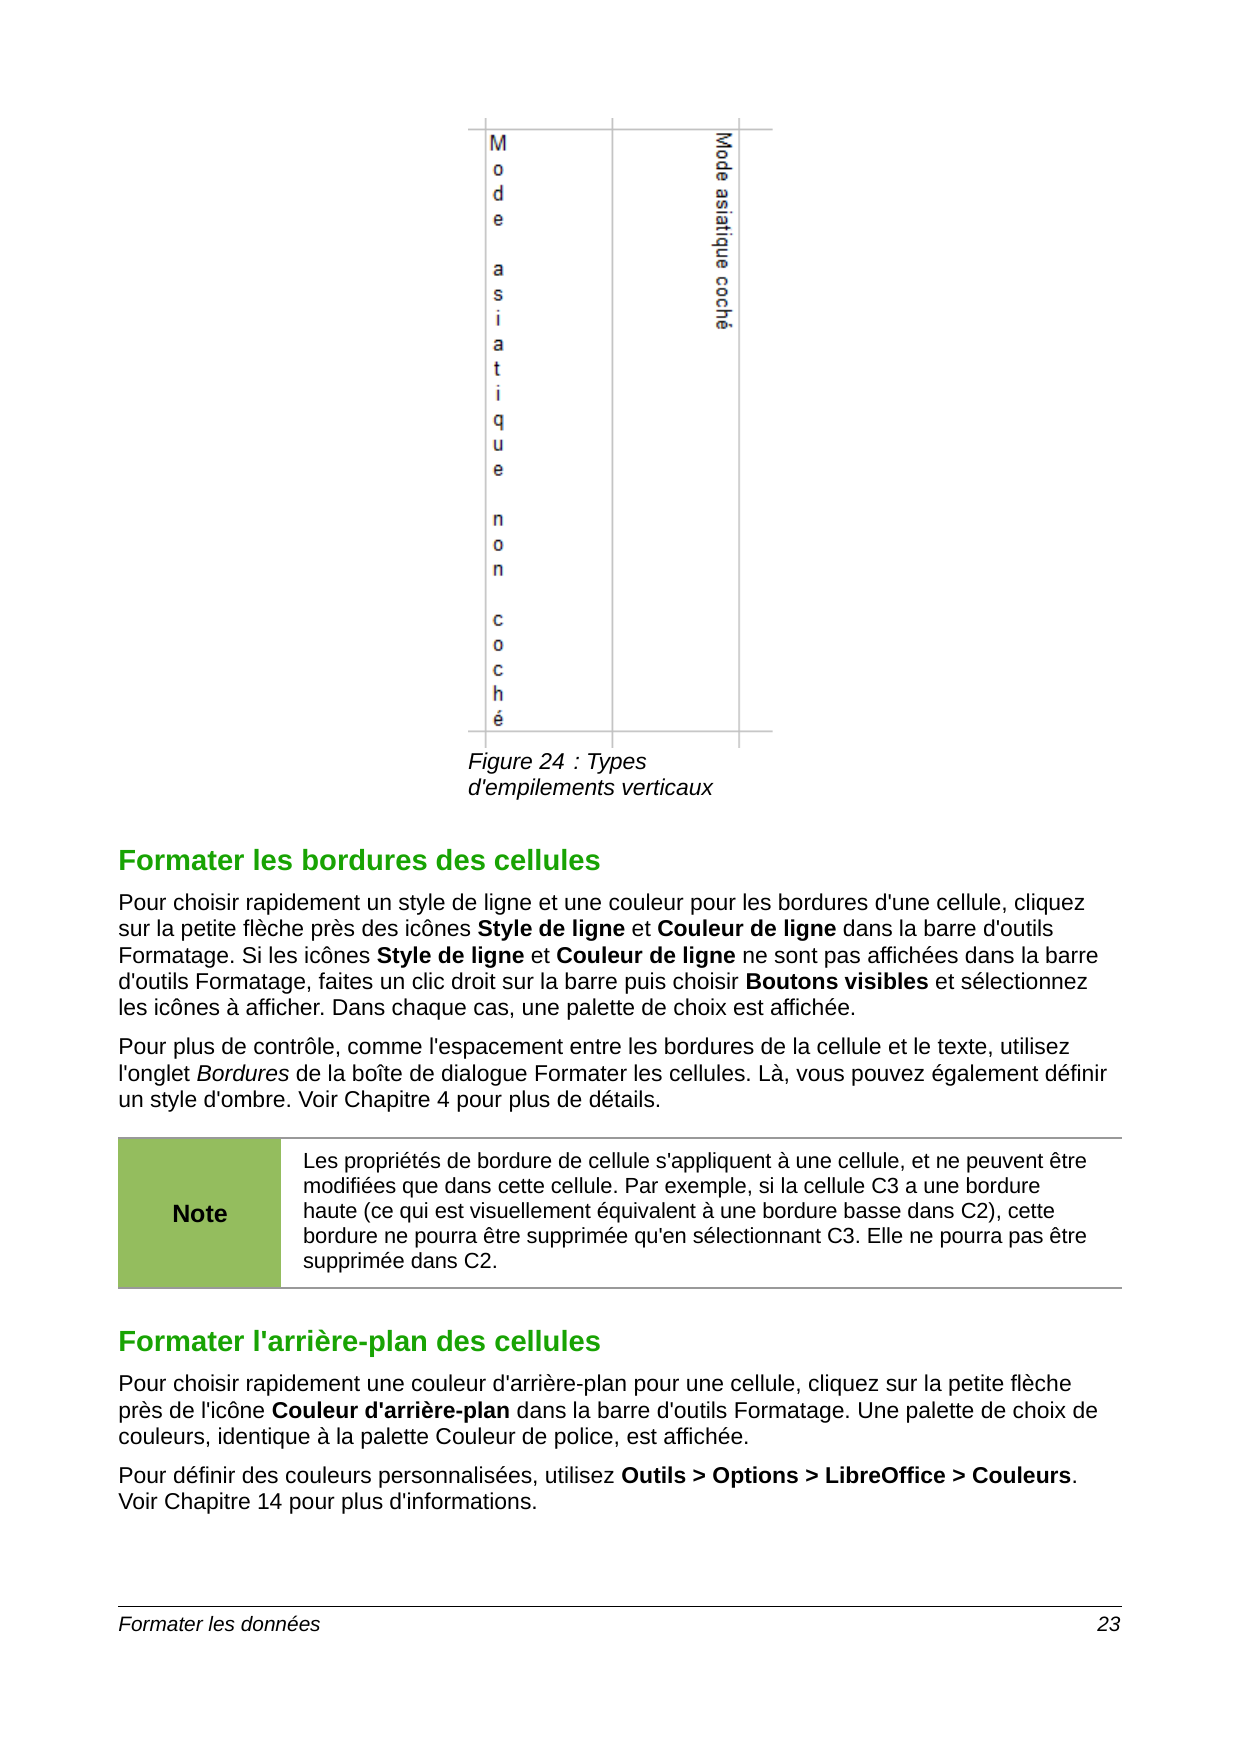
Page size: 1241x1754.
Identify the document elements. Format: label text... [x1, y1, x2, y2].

subtitle Formater l'arrière-plan des cellules [118, 1324, 1122, 1358]
text Pour plus de contrôle, comme l'espacement entre les bordures de la cellule et le texte, utilisez l'onglet Bordures de la boîte de dialogue Formater les cellules. Là, vous pouvez également définir un style d'ombre. Voir Chapitre 4 pour plus de détails. [118, 1033, 1122, 1112]
text Figure 24 : Types d'empilements verticaux [468, 748, 772, 801]
picture [468, 118, 773, 748]
text Pour choisir rapidement un style de ligne et une couleur pour les bordures d'une cellule, cliquez sur la petite flèche près des icônes Style de ligne et Couleur de ligne dans la barre d'outils Formatage. Si les icônes Style de ligne et Couleur de ligne ne sont pas affichées dans la barre d'outils Formatage, faites un clic droit sur la barre puis choisir Boutons visibles et sélectionnez les icônes à afficher. Dans chaque cas, une palette de choix est affichée. [118, 889, 1122, 1021]
text Pour définir des couleurs personnalisées, utilisez Outils > Options > LibreOffice > Couleurs. Voir Chapitre 14 pour plus d'informations. [118, 1462, 1122, 1514]
table_header Les propriétés de bordure de cellule s'appliquent à une cellule, et ne peuvent être modifiées que dans cette cellule. Par exemple, si la cellule C3 a une bordure haute (ce qui est visuellement équivalent à une bordure basse dans C2), cette bordure ne pourra être supprimée qu'en sélectionnant C3. Elle ne pourra pas être supprimée dans C2. [281, 1139, 1122, 1287]
table_header Note [118, 1139, 281, 1287]
subtitle Formater les bordures des cellules [118, 843, 1122, 876]
text Pour choisir rapidement une couleur d'arrière-plan pour une cellule, cliquez sur la petite flèche près de l'icône Couleur d'arrière-plan dans la barre d'outils Formatage. Une palette de choix de couleurs, identique à la palette Couleur de police, est affichée. [118, 1370, 1122, 1449]
